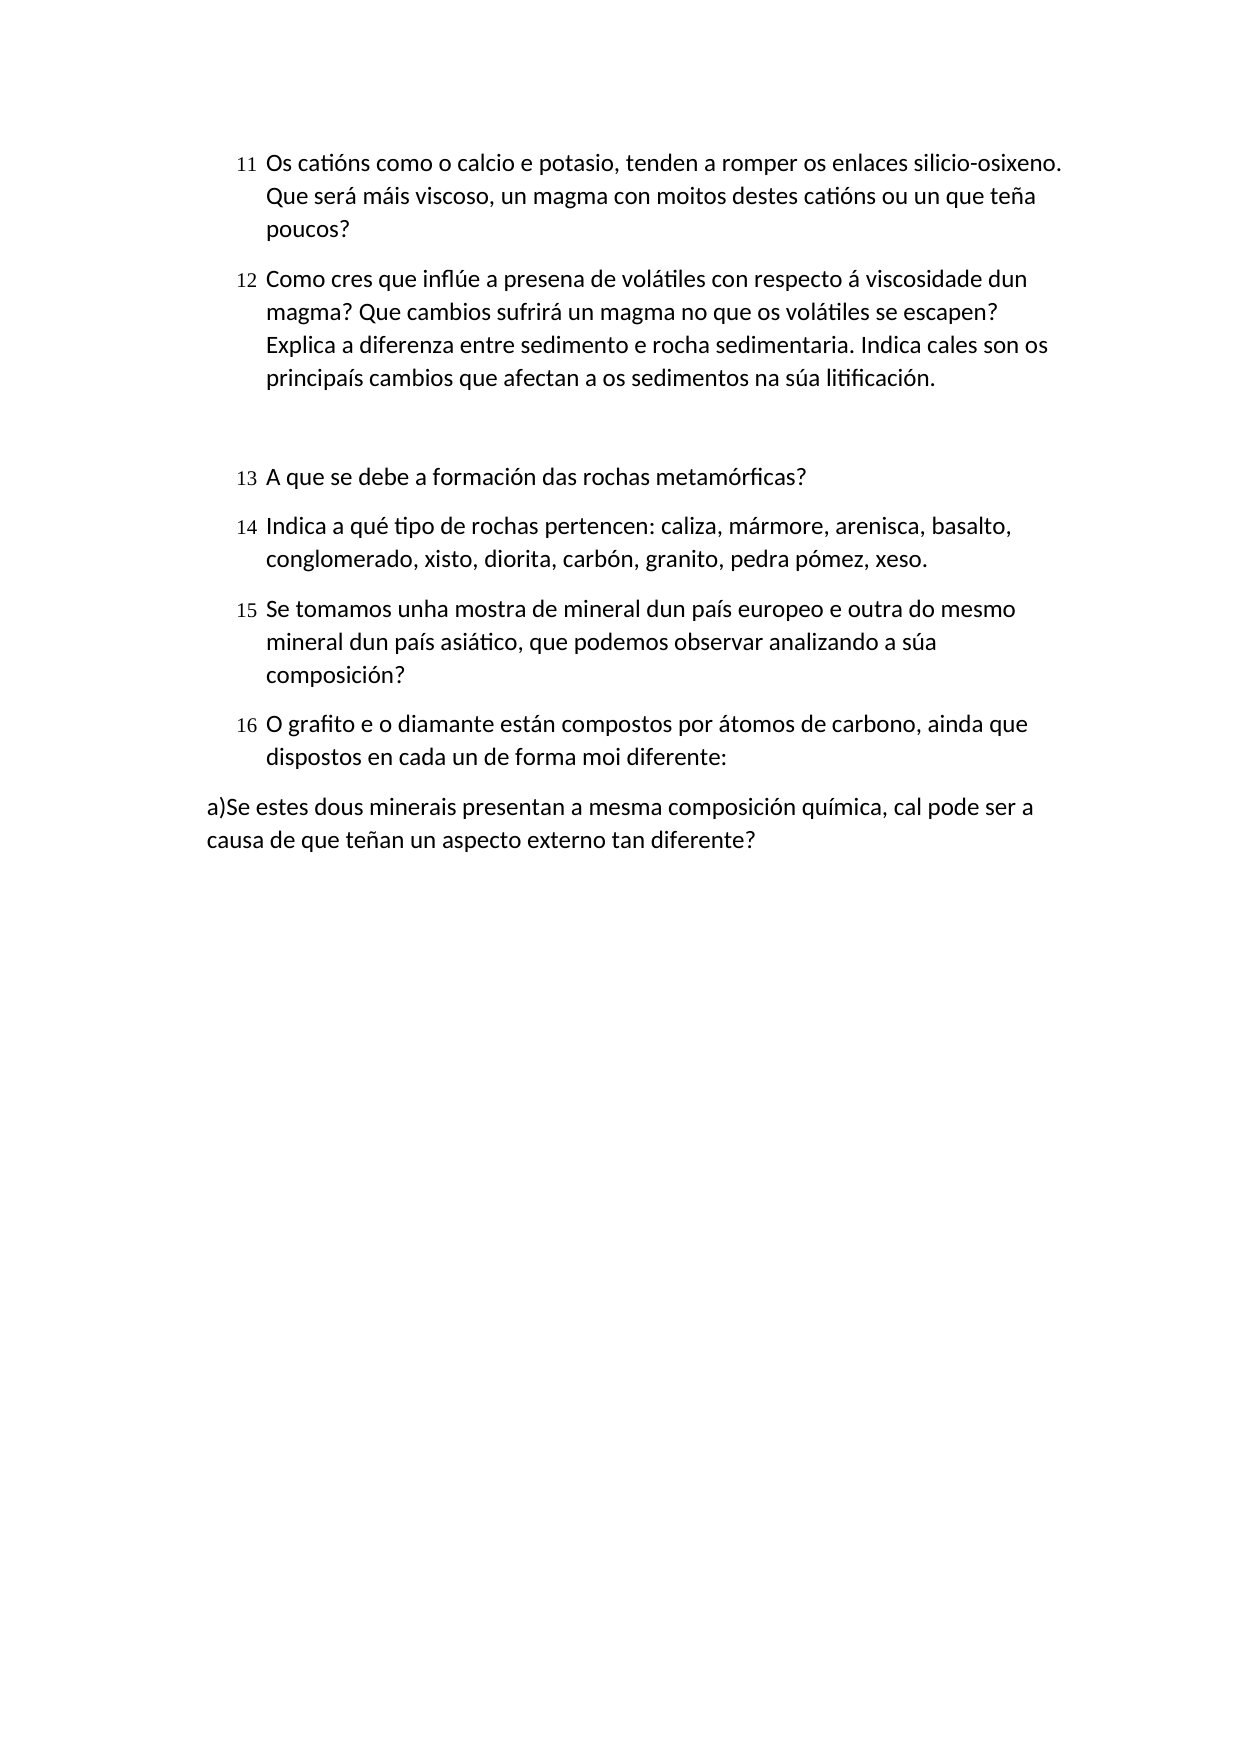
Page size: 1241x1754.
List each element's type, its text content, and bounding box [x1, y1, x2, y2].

list A que se debe a formación das rochas metamórficas? [236, 461, 1063, 491]
list Se tomamos unha mostra de mineral dun país europeo e outra do mesmo mineral dun país asiático, que podemos observar analizando a súa composición? [236, 593, 1063, 689]
list Como cres que inflúe a presena de volátiles con respecto á viscosidade dun magma? Que cambios sufrirá un magma no que os volátiles se escapen? Explica a diferenza entre sedimento e rocha sedimentaria. Indica cales son os principaís cambios que afectan a os sedimentos na súa litificación. [236, 263, 1063, 392]
list O grafito e o diamante están compostos por átomos de carbono, ainda que dispostos en cada un de forma moi diferente: [236, 708, 1063, 772]
list Os catións como o calcio e potasio, tenden a romper os enlaces silicio-osixeno. Que será máis viscoso, un magma con moitos destes catións ou un que teña poucos? [236, 148, 1063, 244]
list Indica a qué tipo de rochas pertencen: caliza, mármore, arenisca, basalto, conglomerado, xisto, diorita, carbón, granito, pedra pómez, xeso. [236, 511, 1063, 574]
text a)Se estes dous minerais presentan a mesma composición química, cal pode ser a causa de que teñan un aspecto externo tan diferente? [207, 791, 1063, 854]
